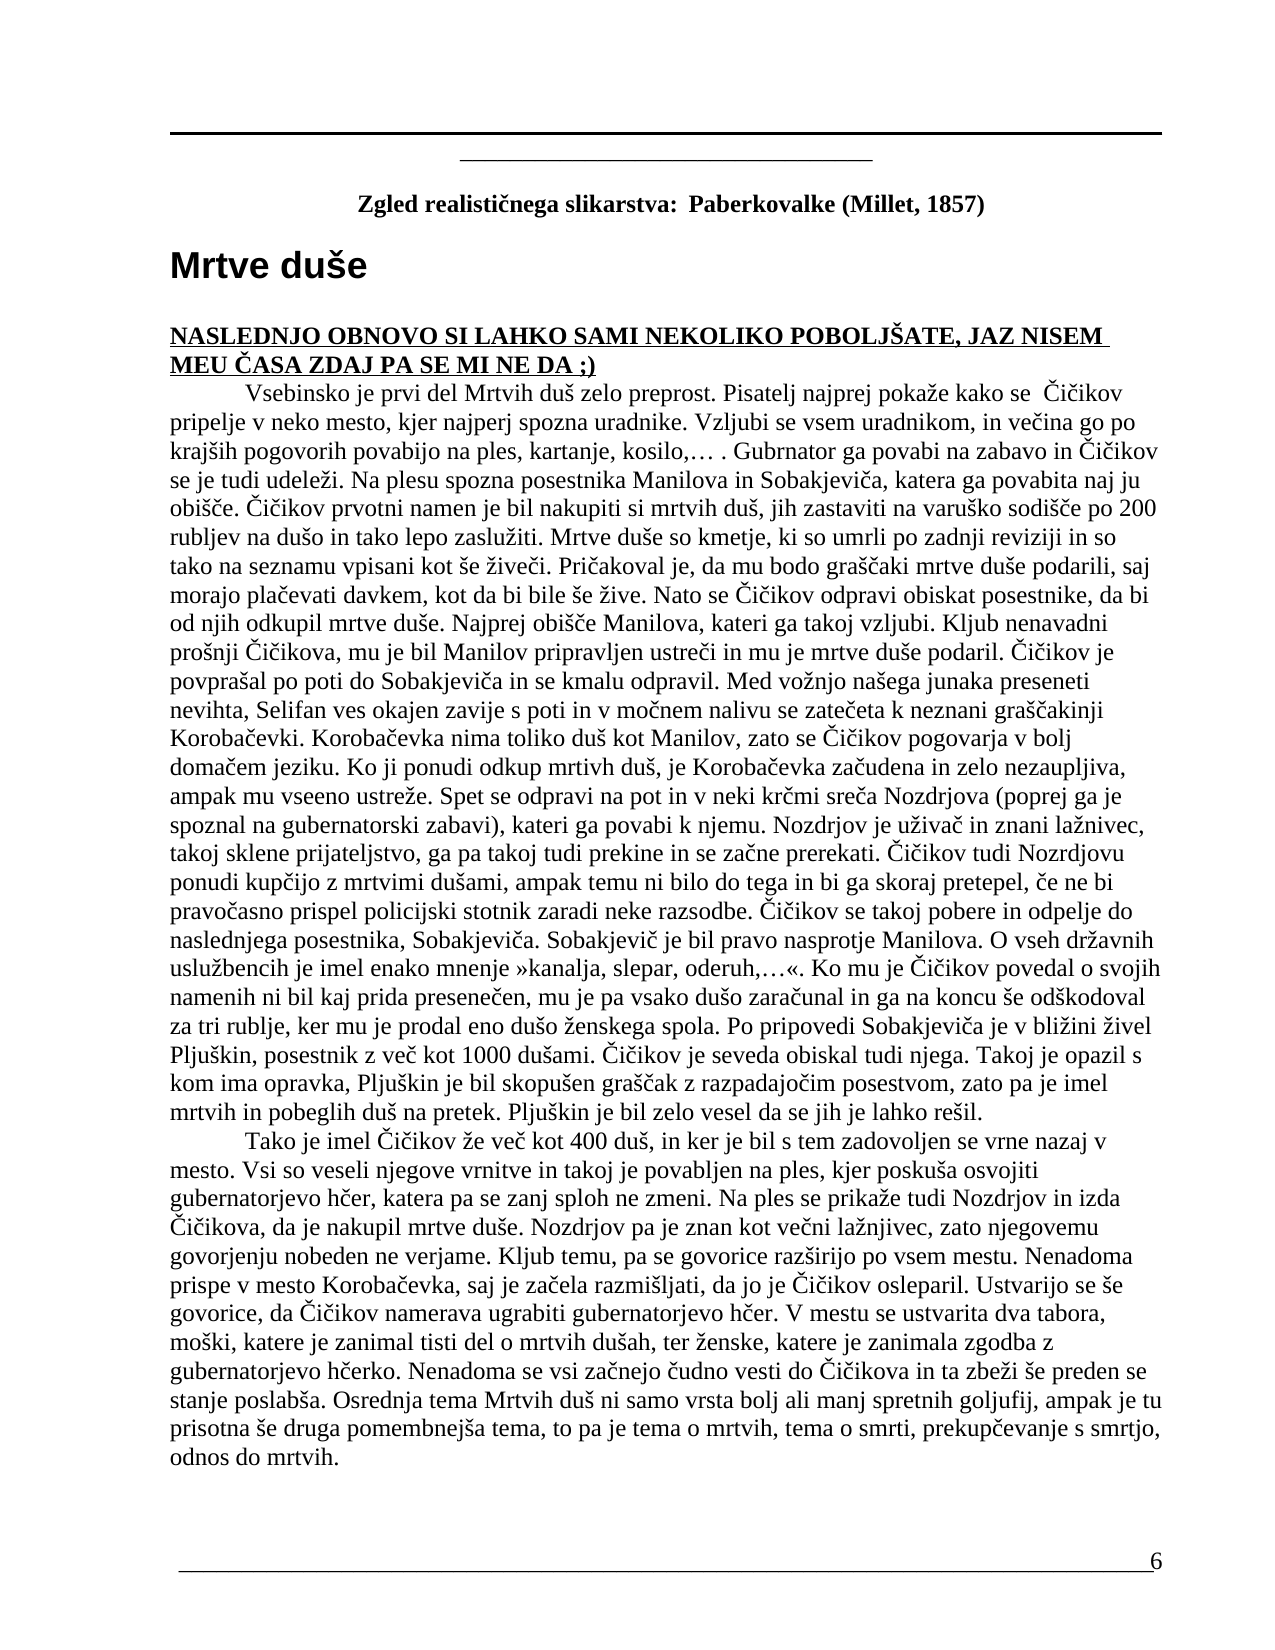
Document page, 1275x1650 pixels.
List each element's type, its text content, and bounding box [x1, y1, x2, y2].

text NASLEDNJO OBNOVO SI LAHKO SAMI NEKOLIKO POBOLJŠATE, JAZ NISEM MEU ČASA ZDAJ PA SE MI NE DA ;) [169, 321, 1162, 378]
subtitle Mrtve duše [169, 243, 1162, 286]
text Tako je imel Čičikov že več kot 400 duš, in ker je bil s tem zadovoljen se vrne nazaj v mesto. Vsi so veseli njegove vrnitve in takoj je povabljen na ples, kjer poskuša osvojiti gubernatorjevo hčer, katera pa se zanj sploh ne zmeni. Na ples se prikaže tudi Nozdrjov in izda Čičikova, da je nakupil mrtve duše. Nozdrjov pa je znan kot večni lažnjivec, zato njegovemu govorjenju nobeden ne verjame. Kljub temu, pa se govorice razširijo po vsem mestu. Nenadoma prispe v mesto Korobačevka, saj je začela razmišljati, da jo je Čičikov osleparil. Ustvarijo se še govorice, da Čičikov namerava ugrabiti gubernatorjevo hčer. V mestu se ustvarita dva tabora, moški, katere je zanimal tisti del o mrtvih dušah, ter ženske, katere je zanimala zgodba z gubernatorjevo hčerko. Nenadoma se vsi začnejo čudno vesti do Čičikova in ta zbeži še preden se stanje poslabša. Osrednja tema Mrtvih duš ni samo vrsta bolj ali manj spretnih goljufij, ampak je tu prisotna še druga pomembnejša tema, to pa je tema o mrtvih, tema o smrti, prekupčevanje s smrtjo, odnos do mrtvih. [169, 1126, 1162, 1471]
subtitle Zgled realističnega slikarstva: Paberkovalke (Millet, 1857) [169, 189, 1162, 218]
text Vsebinsko je prvi del Mrtvih duš zelo preprost. Pisatelj najprej pokaže kako se Čičikov pripelje v neko mesto, kjer najperj spozna uradnike. Vzljubi se vsem uradnikom, in večina go po krajših pogovorih povabijo na ples, kartanje, kosilo,… . Gubrnator ga povabi na zabavo in Čičikov se je tudi udeleži. Na plesu spozna posestnika Manilova in Sobakjeviča, katera ga povabita naj ju obišče. Čičikov prvotni namen je bil nakupiti si mrtvih duš, jih zastaviti na varuško sodišče po 200 rubljev na dušo in tako lepo zaslužiti. Mrtve duše so kmetje, ki so umrli po zadnji reviziji in so tako na seznamu vpisani kot še živeči. Pričakoval je, da mu bodo graščaki mrtve duše podarili, saj morajo plačevati davkem, kot da bi bile še žive. Nato se Čičikov odpravi obiskat posestnike, da bi od njih odkupil mrtve duše. Najprej obišče Manilova, kateri ga takoj vzljubi. Kljub nenavadni prošnji Čičikova, mu je bil Manilov pripravljen ustreči in mu je mrtve duše podaril. Čičikov je povprašal po poti do Sobakjeviča in se kmalu odpravil. Med vožnjo našega junaka preseneti nevihta, Selifan ves okajen zavije s poti in v močnem nalivu se zatečeta k neznani graščakinji Korobačevki. Korobačevka nima toliko duš kot Manilov, zato se Čičikov pogovarja v bolj domačem jeziku. Ko ji ponudi odkup mrtivh duš, je Korobačevka začudena in zelo nezaupljiva, ampak mu vseeno ustreže. Spet se odpravi na pot in v neki krčmi sreča Nozdrjova (poprej ga je spoznal na gubernatorski zabavi), kateri ga povabi k njemu. Nozdrjov je uživač in znani lažnivec, takoj sklene prijateljstvo, ga pa takoj tudi prekine in se začne prerekati. Čičikov tudi Nozrdjovu ponudi kupčijo z mrtvimi dušami, ampak temu ni bilo do tega in bi ga skoraj pretepel, če ne bi pravočasno prispel policijski stotnik zaradi neke razsodbe. Čičikov se takoj pobere in odpelje do naslednjega posestnika, Sobakjeviča. Sobakjevič je bil pravo nasprotje Manilova. O vseh državnih uslužbencih je imel enako mnenje »kanalja, slepar, oderuh,…«. Ko mu je Čičikov povedal o svojih namenih ni bil kaj prida presenečen, mu je pa vsako dušo zaračunal in ga na koncu še odškodoval za tri rublje, ker mu je prodal eno dušo ženskega spola. Po pripovedi Sobakjeviča je v bližini živel Pljuškin, posestnik z več kot 1000 dušami. Čičikov je seveda obiskal tudi njega. Takoj je opazil s kom ima opravka, Pljuškin je bil skopušen graščak z razpadajočim posestvom, zato pa je imel mrtvih in pobeglih duš na pretek. Pljuškin je bil zelo vesel da se jih je lahko rešil. [169, 378, 1162, 1126]
